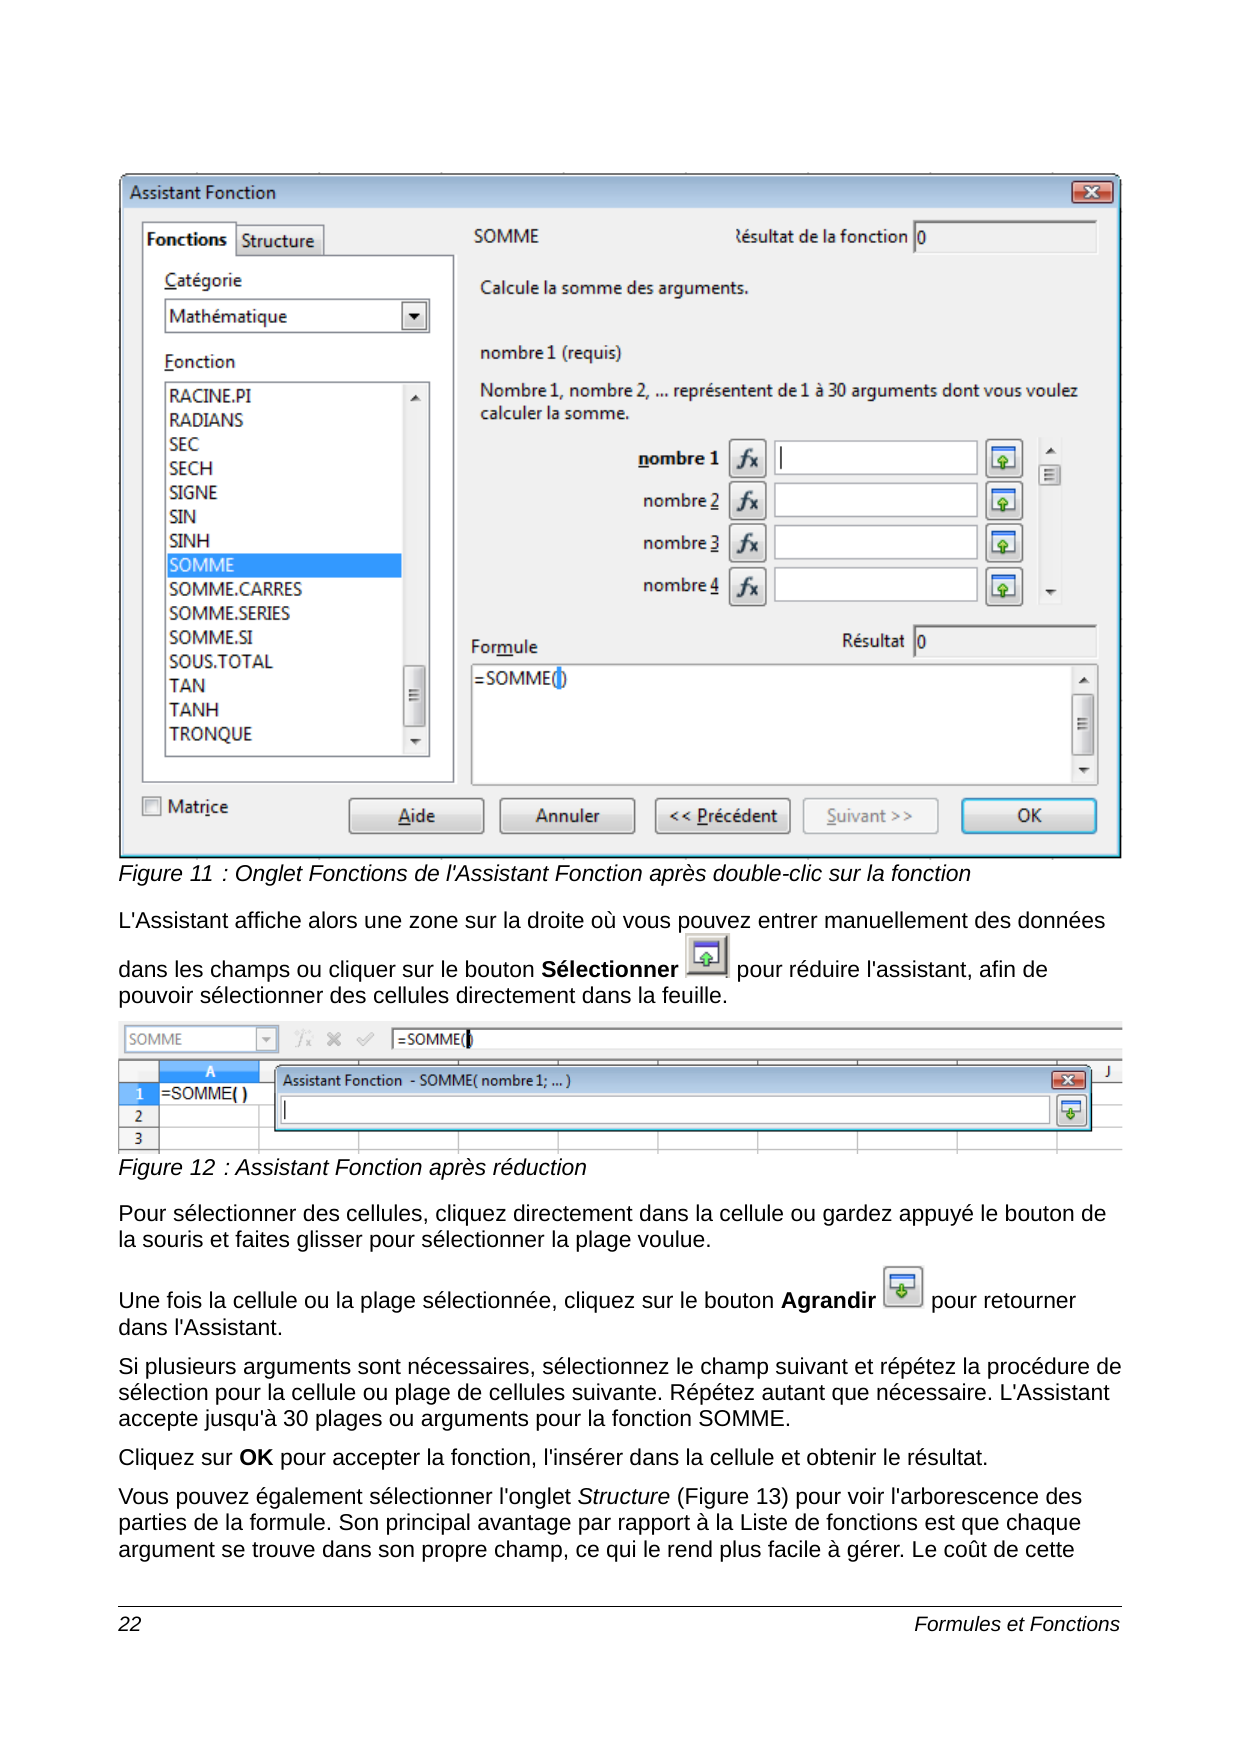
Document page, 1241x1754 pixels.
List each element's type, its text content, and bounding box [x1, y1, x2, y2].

text Figure 12 : Assistant Fonction après réduction [118, 1154, 1122, 1180]
picture [118, 172, 1123, 860]
picture [882, 1265, 925, 1309]
text Cliquez sur OK pour accepter la fonction, l'insérer dans la cellule et obtenir le résultat. [118, 1444, 1122, 1471]
text Si plusieurs arguments sont nécessaires, sélectionnez le champ suivant et répétez la procédure de sélection pour la cellule ou plage de cellules suivante. Répétez autant que nécessaire. L'Assistant accepte jusqu'à 30 plages ou arguments pour la fonction SOMME. [118, 1353, 1122, 1432]
text Figure 11 : Onglet Fonctions de l'Assistant Fonction après double-clic sur la fonction [118, 860, 1122, 886]
picture [685, 933, 731, 978]
text Une fois la cellule ou la plage sélectionnée, cliquez sur le bouton Agrandir pour retourner dans l'Assistant. [118, 1265, 1122, 1340]
text L'Assistant affiche alors une zone sur la droite où vous pouvez entrer manuellement des données dans les champs ou cliquer sur le bouton Sélectionner pour réduire l'assistant, afin de pouvoir sélectionner des cellules directement dans la feuille. [118, 907, 1122, 1008]
text Vous pouvez également sélectionner l'onglet Structure (Figure 13) pour voir l'arborescence des parties de la formule. Son principal avantage par rapport à la Liste de fonctions est que chaque argument se trouve dans son propre champ, ce qui le rend plus facile à gérer. Le coût de cette [118, 1483, 1122, 1562]
picture [118, 1021, 1123, 1154]
text Pour sélectionner des cellules, cliquez directement dans la cellule ou gardez appuyé le bouton de la souris et faites glisser pour sélectionner la plage voulue. [118, 1200, 1122, 1253]
